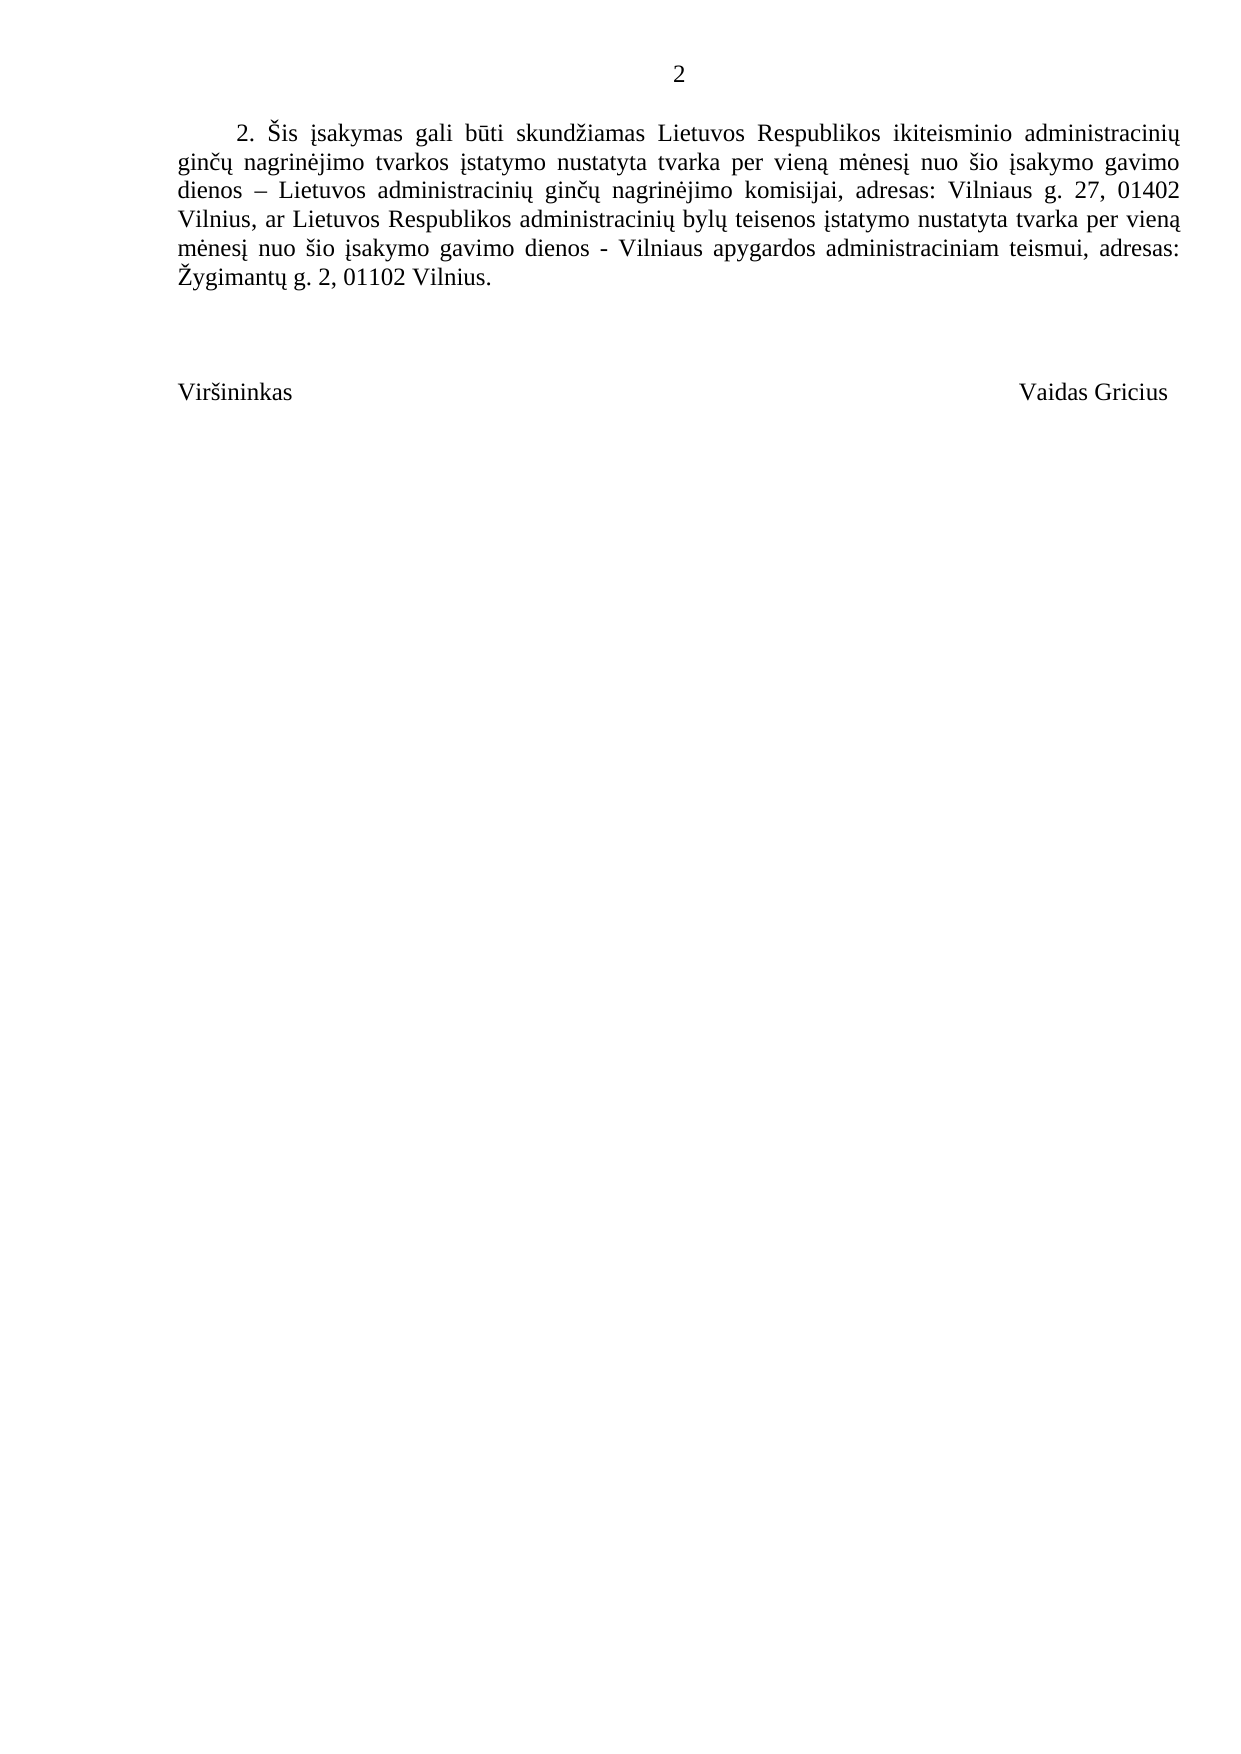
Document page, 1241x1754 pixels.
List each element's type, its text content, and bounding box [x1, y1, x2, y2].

text Viršininkas Vaidas Gricius [177, 377, 1181, 406]
text 2. Šis įsakymas gali būti skundžiamas Lietuvos Respublikos ikiteisminio administracinių ginčų nagrinėjimo tvarkos įstatymo nustatyta tvarka per vieną mėnesį nuo šio įsakymo gavimo dienos – Lietuvos administracinių ginčų nagrinėjimo komisijai, adresas: Vilniaus g. 27, 01402 Vilnius, ar Lietuvos Respublikos administracinių bylų teisenos įstatymo nustatyta tvarka per vieną mėnesį nuo šio įsakymo gavimo dienos - Vilniaus apygardos administraciniam teismui, adresas: Žygimantų g. 2, 01102 Vilnius. [177, 118, 1181, 291]
